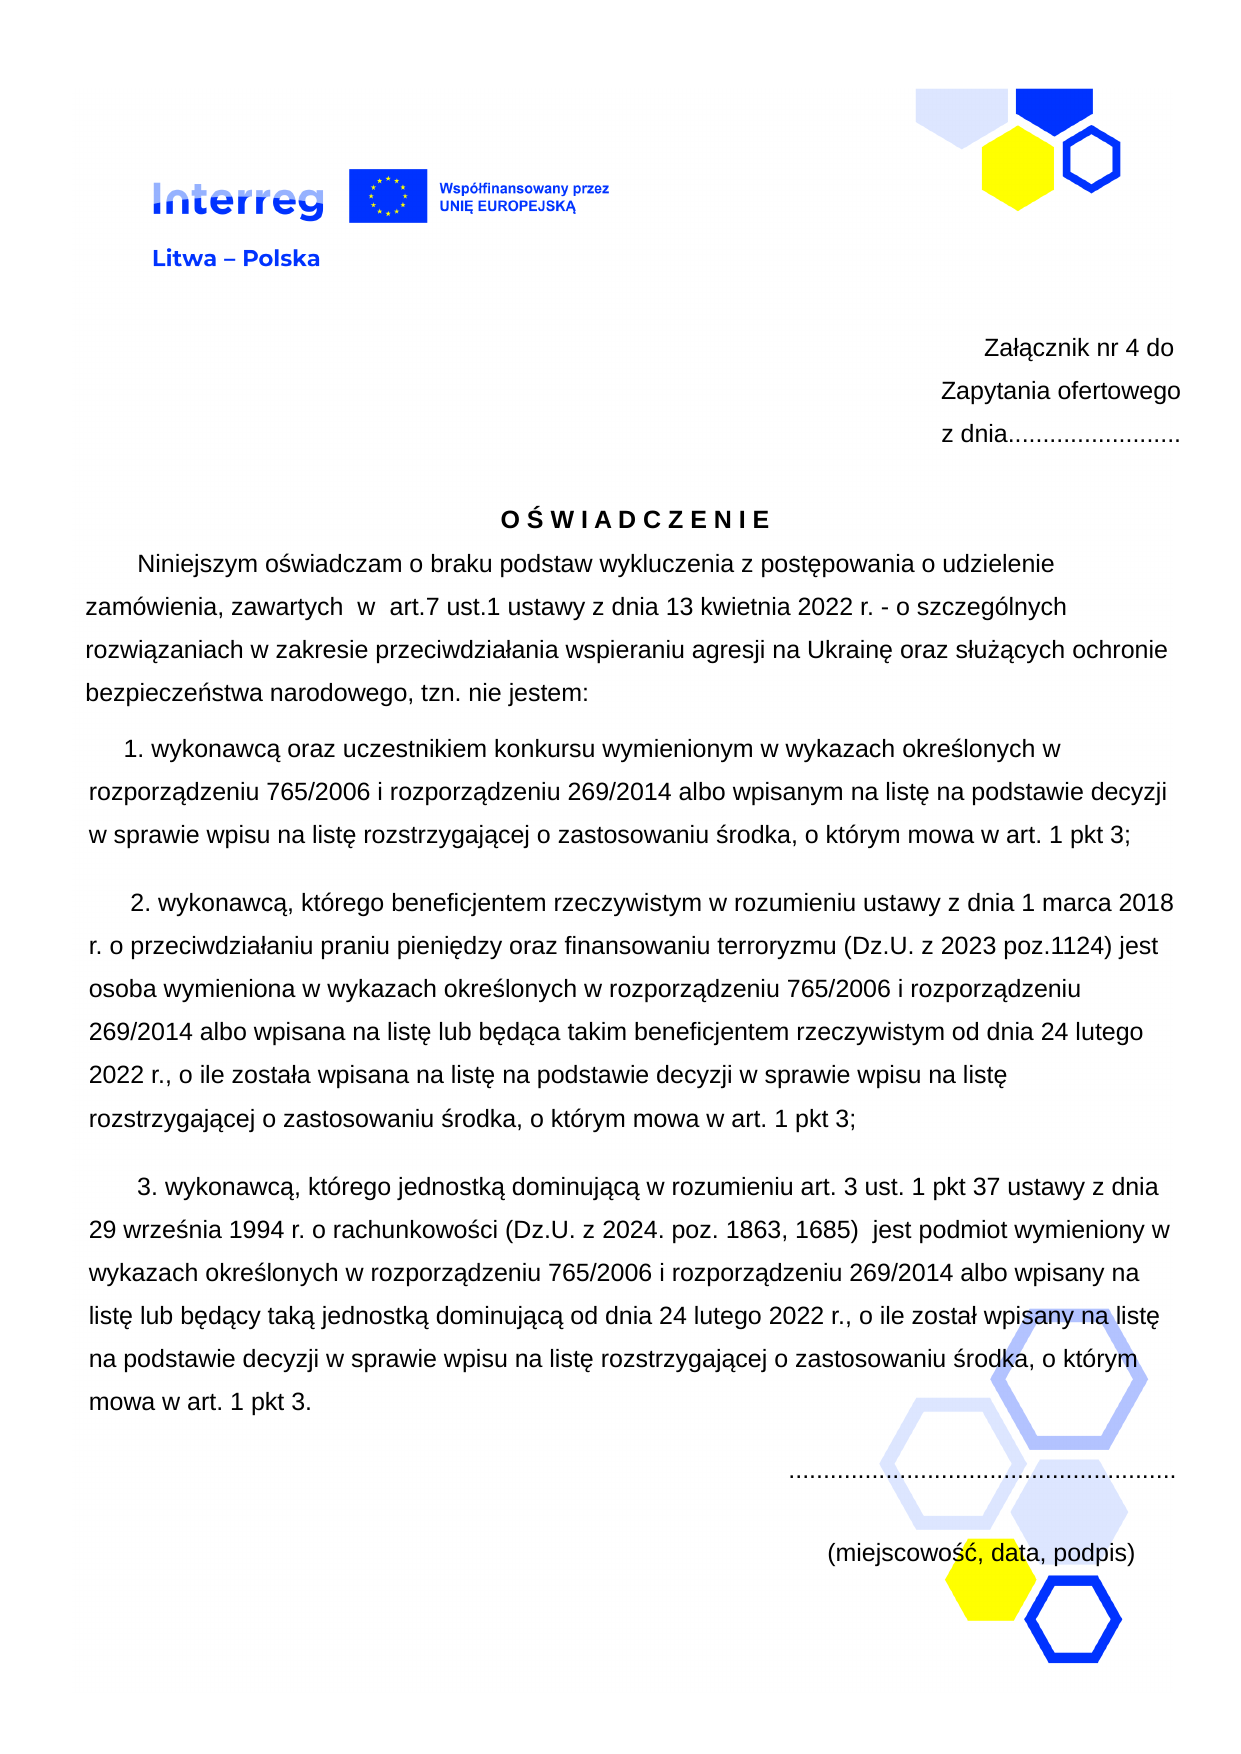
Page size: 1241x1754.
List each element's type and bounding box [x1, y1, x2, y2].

picture [72, 88, 1174, 1693]
picture [1170, 387, 1174, 398]
